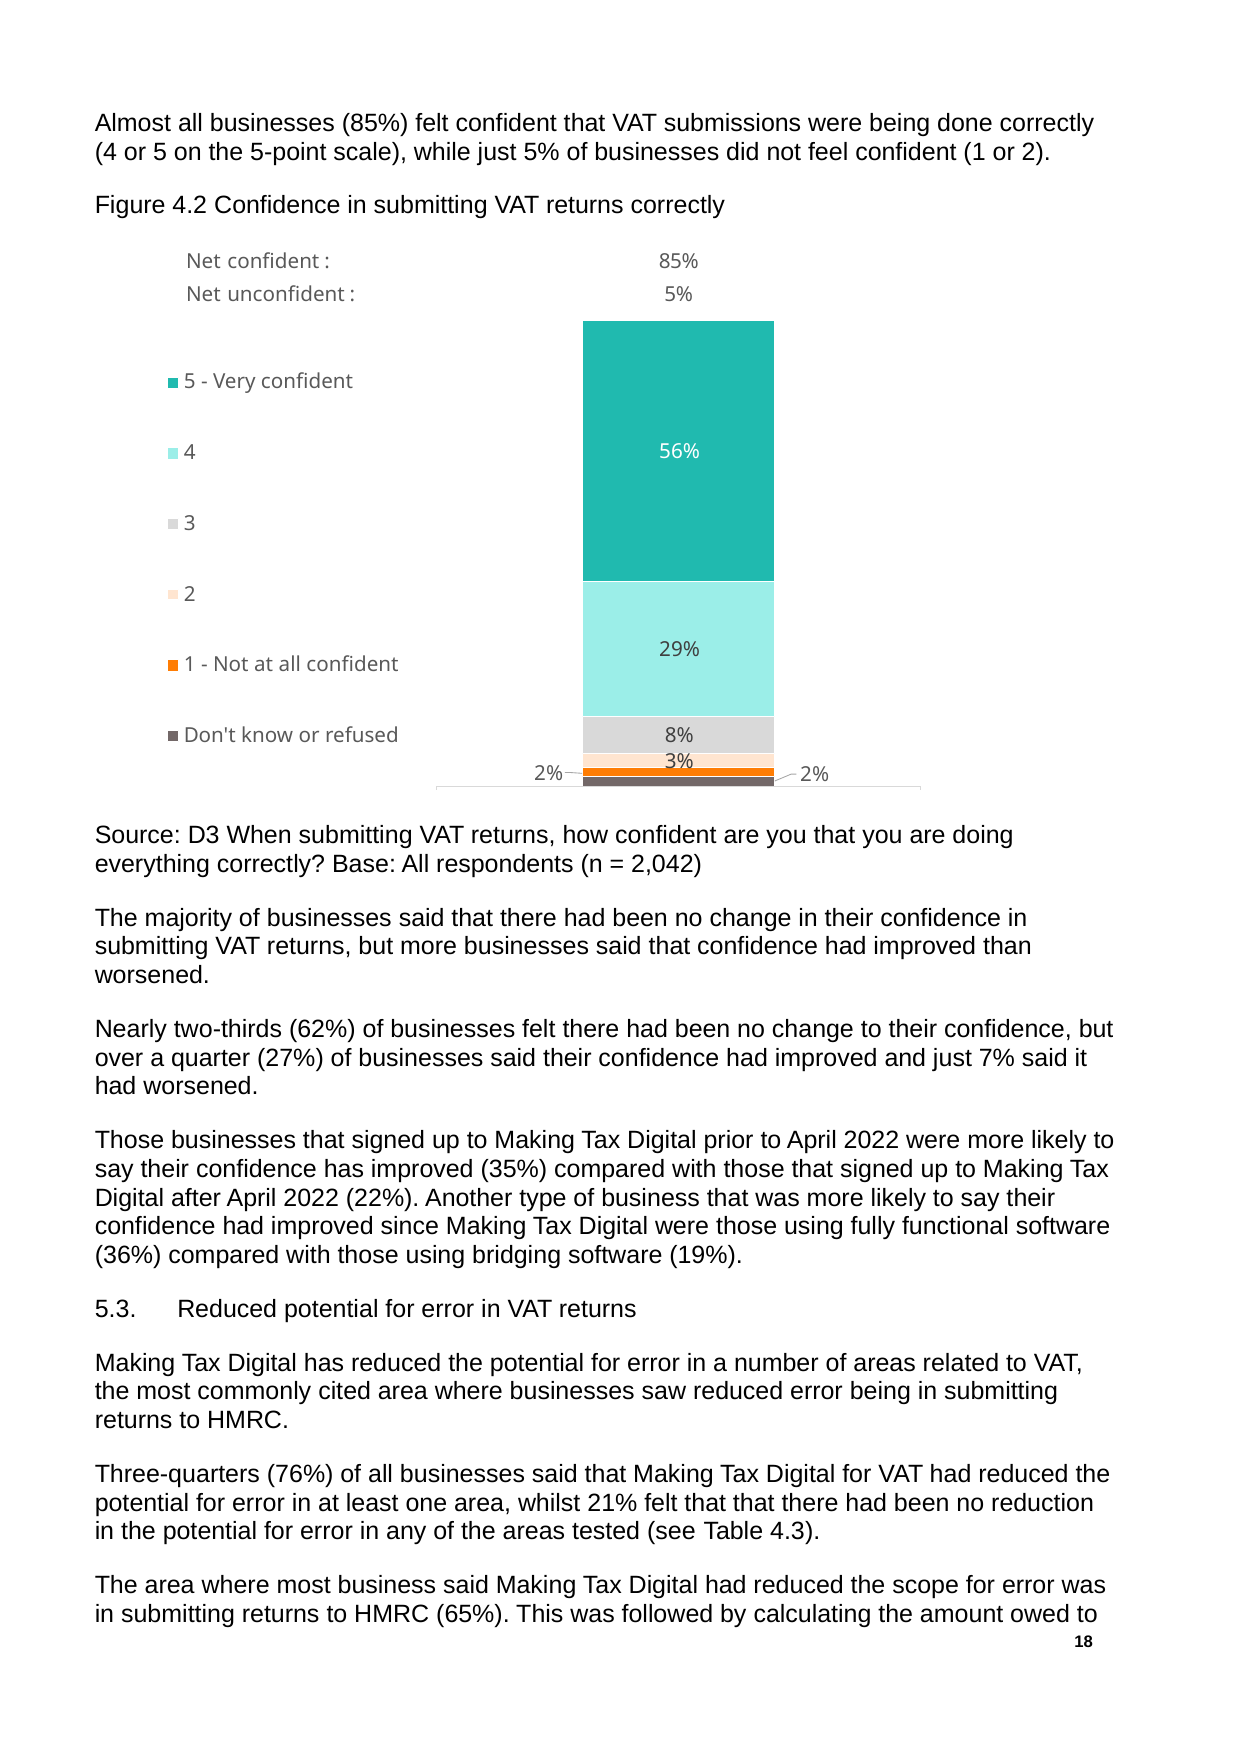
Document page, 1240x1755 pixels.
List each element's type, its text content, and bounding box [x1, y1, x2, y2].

text Nearly two-thirds (62%) of businesses felt there had been no change to their confidence, but over a quarter (27%) of businesses said their confidence had improved and just 7% said it had worsened. [94, 1014, 1121, 1100]
text Source: D3 When submitting VAT returns, how confident are you that you are doing everything correctly? Base: All respondents (n = 2,042) [94, 820, 1121, 878]
text The area where most business said Making Tax Digital had reduced the scope for error was in submitting returns to HMRC (65%). This was followed by calculating the amount owed to [94, 1570, 1121, 1628]
text Almost all businesses (85%) felt confident that VAT submissions were being done correctly (4 or 5 on the 5-point scale), while just 5% of businesses did not feel confident (1 or 2). [94, 108, 1121, 165]
text Three-quarters (76%) of all businesses said that Making Tax Digital for VAT had reduced the potential for error in at least one area, whilst 21% felt that that there had been no reduction in the potential for error in any of the areas tested (see Table 4.3). [94, 1459, 1121, 1545]
text Making Tax Digital has reduced the potential for error in a number of areas related to VAT, the most commonly cited area where businesses saw reduced error being in submitting returns to HMRC. [94, 1348, 1121, 1434]
text The majority of businesses said that there had been no change in their confidence in submitting VAT returns, but more businesses said that confidence had improved than worsened. [94, 903, 1121, 989]
text Those businesses that signed up to Making Tax Digital prior to April 2022 were more likely to say their confidence has improved (35%) compared with those that signed up to Making Tax Digital after April 2022 (22%). Another type of business that was more likely to say their confidence had improved since Making Tax Digital were those using fully functional software (36%) compared with those using bridging software (19%). [94, 1125, 1121, 1269]
subtitle Reduced potential for error in VAT returns [94, 1294, 1121, 1323]
text Figure 4.2 Confidence in submitting VAT returns correctly [94, 190, 1121, 219]
